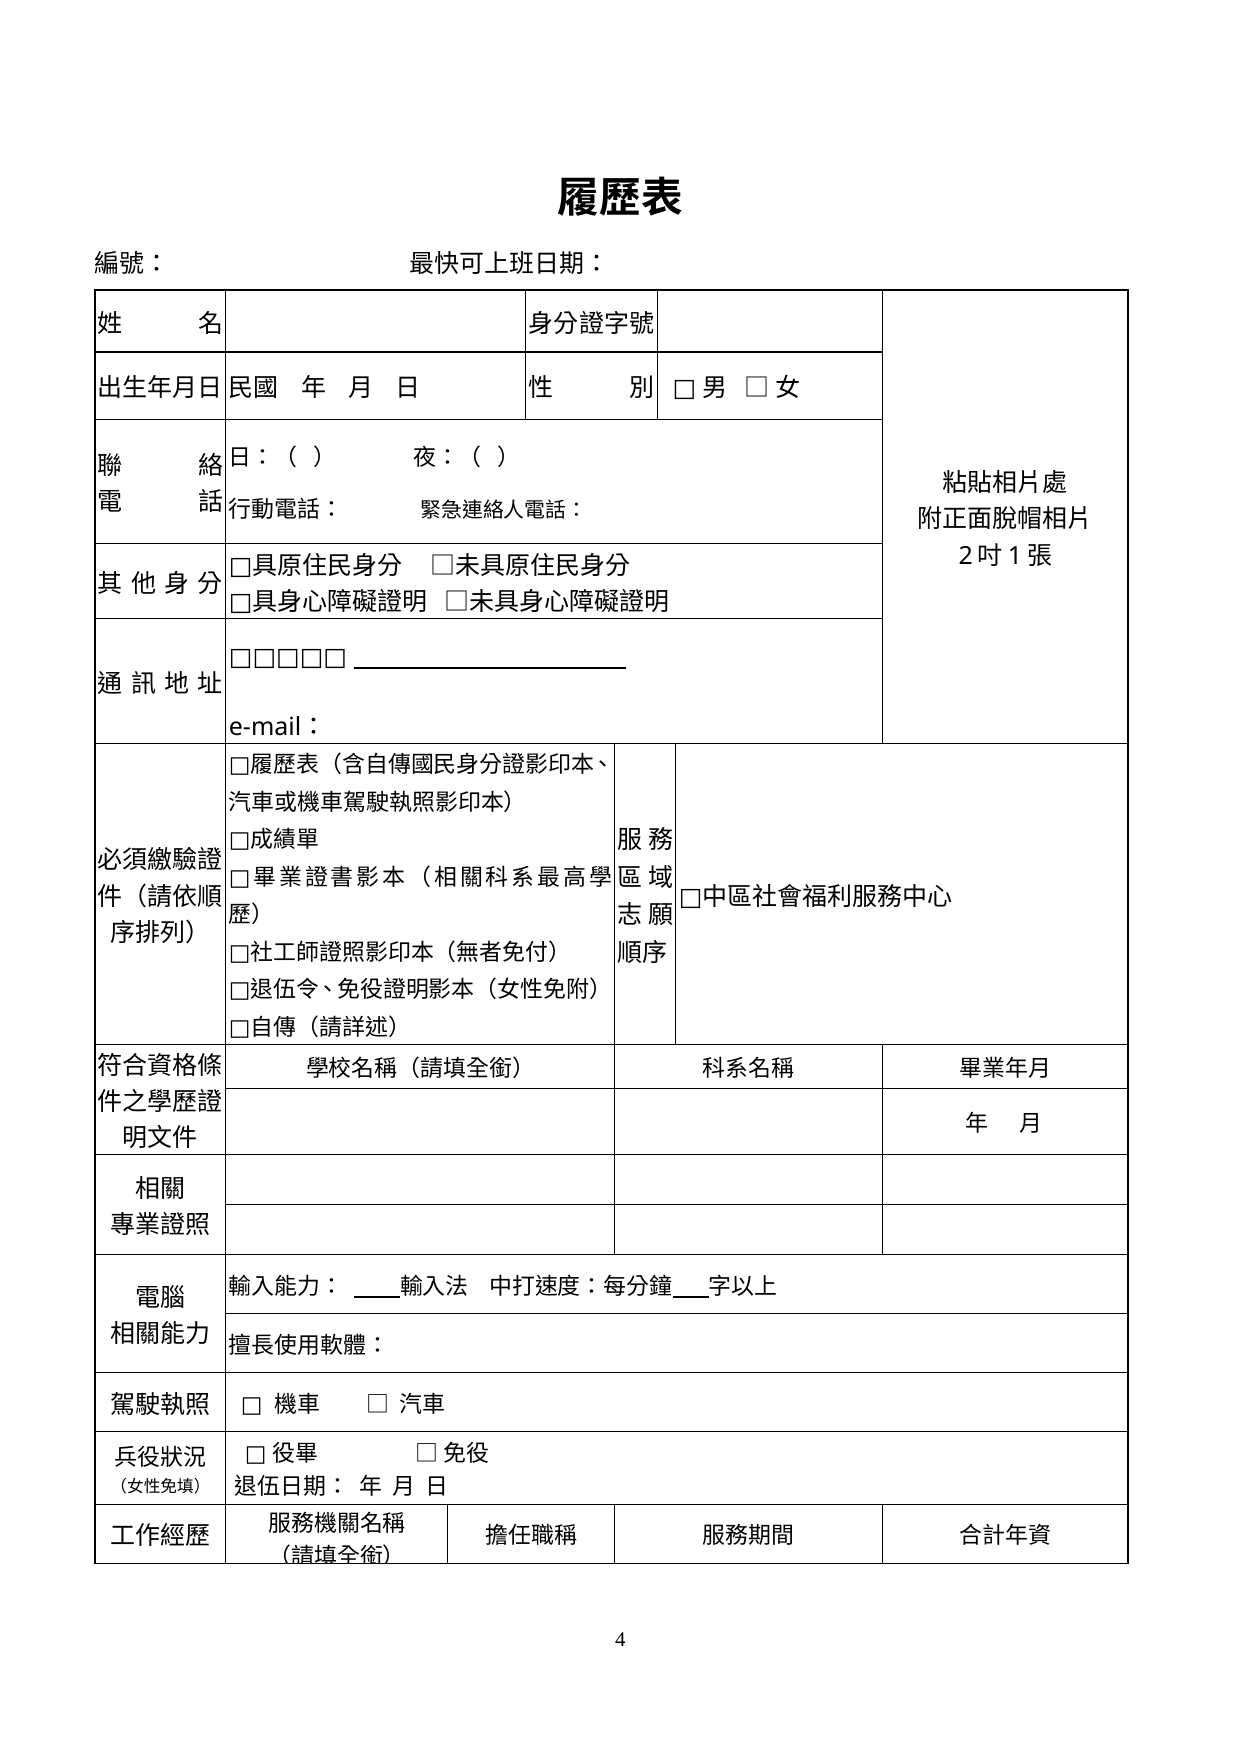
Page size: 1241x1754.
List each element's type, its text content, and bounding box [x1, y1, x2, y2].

table_cell 擅長使用軟體： [226, 1314, 1127, 1372]
table_cell 服務區域志願順序 [615, 744, 675, 1044]
table_cell 年 月 [883, 1089, 1127, 1154]
table_cell [226, 1089, 614, 1154]
text 編號： 最快可上班日期： [94, 243, 1146, 280]
table_header 粘貼相片處 附正面脫帽相片 2吋1張 [883, 291, 1127, 743]
table_cell □具原住民身分 □未具原住民身分 □具身心障礙證明 □未具身心障礙證明 [226, 544, 882, 618]
table_cell 必須繳驗證件（請依順序排列） [96, 744, 225, 1044]
table_cell 符合資格條件之學歷證明文件 [96, 1045, 225, 1154]
table_cell [226, 1205, 614, 1254]
table_cell 電腦 相關能力 [96, 1255, 225, 1372]
table_cell 其他身分 [96, 544, 225, 618]
table_cell 出生年月日 [96, 353, 225, 418]
table_cell 畢業年月 [883, 1045, 1127, 1088]
table_cell □中區社會福利服務中心 [676, 744, 1127, 1044]
table_header [658, 291, 882, 351]
table_cell 合計年資 [883, 1505, 1127, 1563]
table_cell 性別 [526, 353, 657, 418]
table_cell [615, 1205, 882, 1254]
table_cell 相關 專業證照 [96, 1155, 225, 1254]
table_cell 民國 年 月 日 [226, 353, 525, 418]
table_cell 服務期間 [615, 1505, 882, 1563]
table_cell [615, 1089, 882, 1154]
table_cell 駕駛執照 [96, 1373, 225, 1431]
table_cell [883, 1205, 1127, 1254]
table_cell [615, 1155, 882, 1204]
table_cell □ 役畢 □ 免役 退伍日期： 年 月 日 [226, 1432, 1127, 1503]
table_cell □ 機車 □ 汽車 [226, 1373, 1127, 1431]
table_cell □□□□□ e-mail： [226, 619, 882, 743]
table_cell 聯絡 電話 [96, 420, 225, 543]
table_cell 學校名稱（請填全銜） [226, 1045, 614, 1088]
table_cell 兵役狀況 （女性免填） [96, 1432, 225, 1503]
table_cell [883, 1155, 1127, 1204]
table_cell 服務機關名稱 （請填全銜） [226, 1505, 447, 1563]
table_cell □ 男 □ 女 [658, 353, 882, 418]
table_header [226, 291, 525, 351]
table_header 身分證字號 [526, 291, 657, 351]
table_cell 擔任職稱 [448, 1505, 614, 1563]
table_cell [226, 1155, 614, 1204]
text 履歷表 [94, 164, 1146, 225]
table_cell 科系名稱 [615, 1045, 882, 1088]
table_header 姓名 [96, 291, 225, 351]
table_cell 工作經歷 [96, 1505, 225, 1563]
table_cell 通訊地址 [96, 619, 225, 743]
table_cell 日：（ ） 夜：（ ） 行動電話： 緊急連絡人電話： [226, 420, 882, 543]
table_cell 輸入能力： 輸入法 中打速度：每分鐘 字以上 [226, 1255, 1127, 1313]
table_cell □履歷表（含自傳國民身分證影印本、汽車或機車駕駛執照影印本） □成績單 □畢業證書影本（相關科系最高學歷） □社工師證照影印本（無者免付） □退伍令、免役證明影本（女性免附） □自傳（請詳述） [226, 744, 614, 1044]
